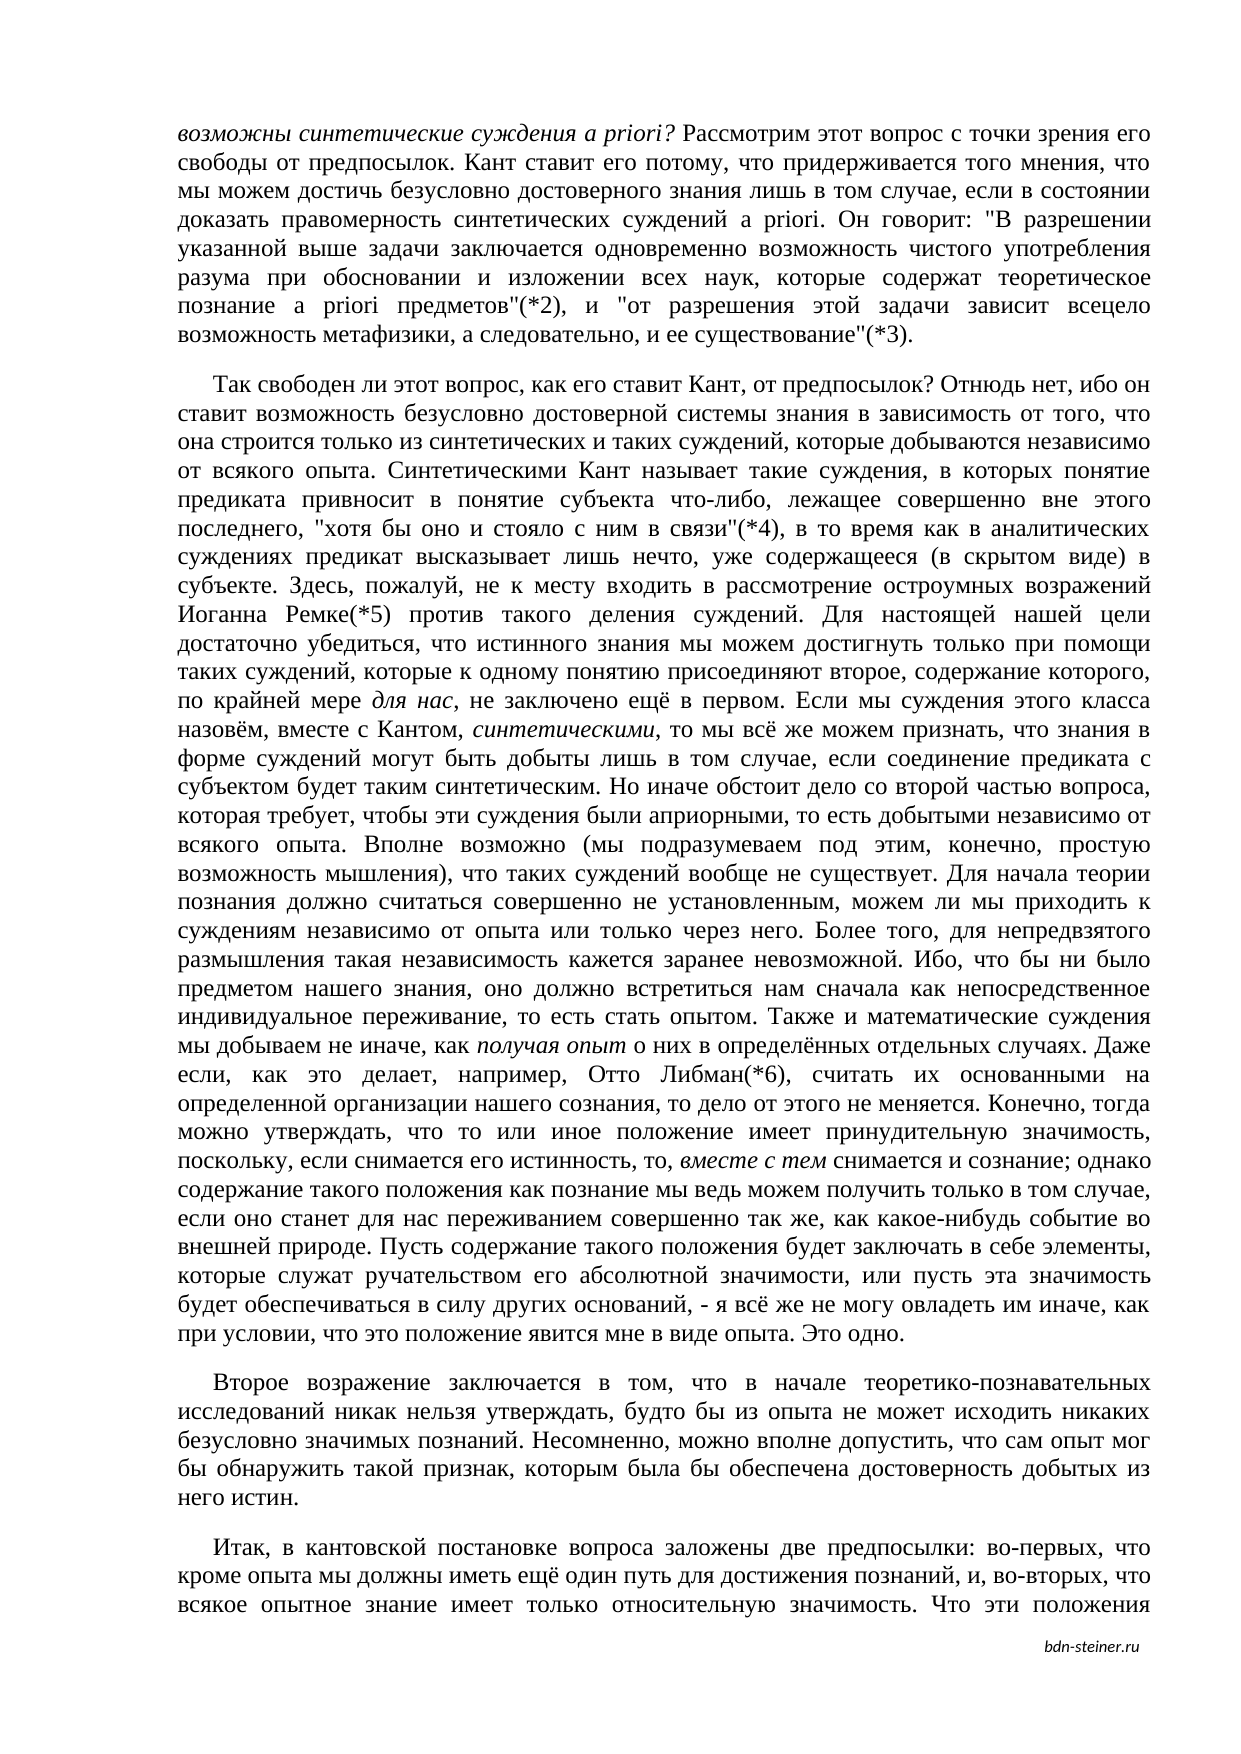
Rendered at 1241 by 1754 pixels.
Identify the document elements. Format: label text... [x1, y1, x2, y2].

text Второе возражение заключается в том, что в начале теоретико-познавательных исследований никак нельзя утверждать, будто бы из опыта не может исходить никаких безусловно значимых познаний. Несомненно, можно вполне допустить, что сам опыт мог бы обнаружить такой признак, которым была бы обеспечена достоверность добытых из него истин. [177, 1367, 1152, 1511]
text Итак, в кантовской постановке вопроса заложены две предпосылки: во-первых, что кроме опыта мы должны иметь ещё один путь для достижения познаний, и, во-вторых, что всякое опытное знание имеет только относительную значимость. Что эти положения [177, 1532, 1152, 1618]
text возможны синтетические суждения a priori? Рассмотрим этот вопрос с точки зрения его свободы от предпосылок. Кант ставит его потому, что придерживается того мнения, что мы можем достичь безусловно достоверного знания лишь в том случае, если в состоянии доказать правомерность синтетических суждений a priori. Он говорит: "В разрешении указанной выше задачи заключается одновременно возможность чистого употребления разума при обосновании и изложении всех наук, которые содержат теоретическое познание a priori предметов"(*2), и "от разрешения этой задачи зависит всецело возможность метафизики, а следовательно, и ее существование"(*3). [177, 118, 1152, 348]
text Так свободен ли этот вопрос, как его ставит Кант, от предпосылок? Отнюдь нет, ибо он ставит возможность безусловно достоверной системы знания в зависимость от того, что она строится только из синтетических и таких суждений, которые добываются независимо от всякого опыта. Синтетическими Кант называет такие суждения, в которых понятие предиката привносит в понятие субъекта что-либо, лежащее совершенно вне этого последнего, "хотя бы оно и стояло с ним в связи"(*4), в то время как в аналитических суждениях предикат высказывает лишь нечто, уже содержащееся (в скрытом виде) в субъекте. Здесь, пожалуй, не к месту входить в рассмотрение остроумных возражений Иоганна Ремке(*5) против такого деления суждений. Для настоящей нашей цели достаточно убедиться, что истинного знания мы можем достигнуть только при помощи таких суждений, которые к одному понятию присоединяют второе, содержание которого, по крайней мере для нас, не заключено ещё в первом. Если мы суждения этого класса назовём, вместе с Кантом, синтетическими, то мы всё же можем признать, что знания в форме суждений могут быть добыты лишь в том случае, если соединение предиката с субъектом будет таким синтетическим. Но иначе обстоит дело со второй частью вопроса, которая требует, чтобы эти суждения были априорными, то есть добытыми независимо от всякого опыта. Вполне возможно (мы подразумеваем под этим, конечно, простую возможность мышления), что таких суждений вообще не существует. Для начала теории познания должно считаться совершенно не установленным, можем ли мы приходить к суждениям независимо от опыта или только через него. Более того, для непредвзятого размышления такая независимость кажется заранее невозможной. Ибо, что бы ни было предметом нашего знания, оно должно встретиться нам сначала как непосредственное индивидуальное переживание, то есть стать опытом. Также и математические суждения мы добываем не иначе, как получая опыт о них в определённых отдельных случаях. Даже если, как это делает, например, Отто Либман(*6), считать их основанными на определенной организации нашего сознания, то дело от этого не меняется. Конечно, тогда можно утверждать, что то или иное положение имеет принудительную значимость, поскольку, если снимается его истинность, то, вместе с тем снимается и сознание; однако содержание такого положения как познание мы ведь можем получить только в том случае, если оно станет для нас переживанием совершенно так же, как какое-нибудь событие во внешней природе. Пусть содержание такого положения будет заключать в себе элементы, которые служат ручательством его абсолютной значимости, или пусть эта значимость будет обеспечиваться в силу других оснований, - я всё же не могу овладеть им иначе, как при условии, что это положение явится мне в виде опыта. Это одно. [177, 369, 1152, 1346]
